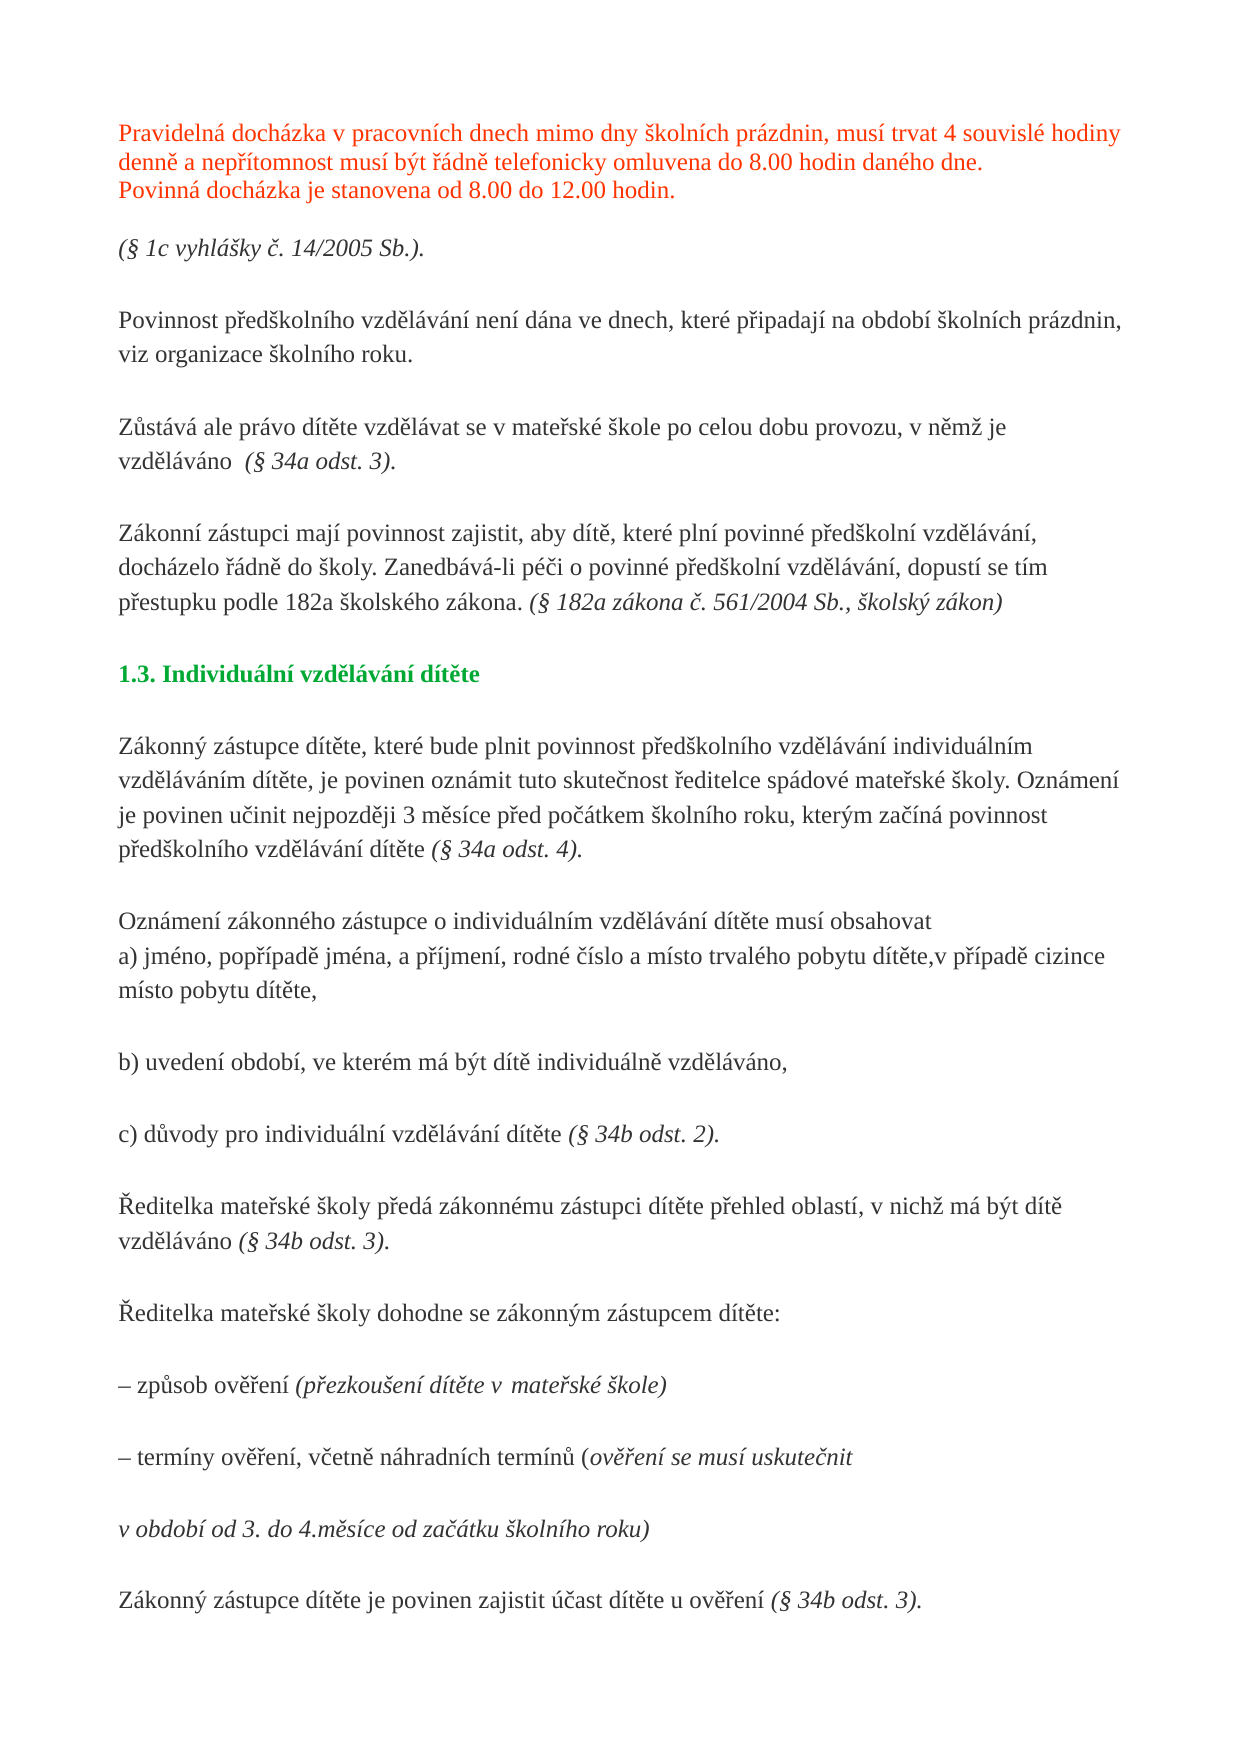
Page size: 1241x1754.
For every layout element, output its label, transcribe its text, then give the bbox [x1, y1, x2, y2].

text Zákonný zástupce dítěte je povinen zajistit účast dítěte u ověření (§ 34b odst. 3). [118, 1586, 1122, 1614]
text c) důvody pro individuální vzdělávání dítěte (§ 34b odst. 2). [118, 1119, 1122, 1148]
text Pravidelná docházka v pracovních dnech mimo dny školních prázdnin, musí trvat 4 souvislé hodiny denně a nepřítomnost musí být řádně telefonicky omluvena do 8.00 hodin daného dne. [118, 118, 1122, 176]
text Zákonný zástupce dítěte, které bude plnit povinnost předškolního vzdělávání individuálním vzděláváním dítěte, je povinen oznámit tuto skutečnost ředitelce spádové mateřské školy. Oznámení je povinen učinit nejpozději 3 měsíce před počátkem školního roku, kterým začíná povinnost předškolního vzdělávání dítěte (§ 34a odst. 4). [118, 731, 1122, 863]
text Ředitelka mateřské školy dohodne se zákonným zástupcem dítěte: [118, 1298, 1122, 1326]
text (§ 1c vyhlášky č. 14/2005 Sb.). [118, 233, 1122, 262]
text Zákonní zástupci mají povinnost zajistit, aby dítě, které plní povinné předškolní vzdělávání, docházelo řádně do školy. Zanedbává-li péči o povinné předškolní vzdělávání, dopustí se tím přestupku podle 182a školského zákona. (§ 182a zákona č. 561/2004 Sb., školský zákon) [118, 518, 1122, 616]
text Zůstává ale právo dítěte vzdělávat se v mateřské škole po celou dobu provozu, v němž je vzděláváno (§ 34a odst. 3). [118, 412, 1122, 475]
text 1.3. Individuální vzdělávání dítěte [118, 659, 1122, 688]
text v období od 3. do 4.měsíce od začátku školního roku) [118, 1514, 1122, 1542]
text Ředitelka mateřské školy předá zákonnému zástupci dítěte přehled oblastí, v nichž má být dítě vzděláváno (§ 34b odst. 3). [118, 1191, 1122, 1254]
text Oznámení zákonného zástupce o individuálním vzdělávání dítěte musí obsahovat a) jméno, popřípadě jména, a příjmení, rodné číslo a místo trvalého pobytu dítěte,v případě cizince místo pobytu dítěte, [118, 906, 1122, 1004]
text Povinnost předškolního vzdělávání není dána ve dnech, které připadají na období školních prázdnin, viz organizace školního roku. [118, 305, 1122, 368]
text b) uvedení období, ve kterém má být dítě individuálně vzděláváno, [118, 1047, 1122, 1076]
text – termíny ověření, včetně náhradních termínů (ověření se musí uskutečnit [118, 1442, 1122, 1470]
text – způsob ověření (přezkoušení dítěte v mateřské škole) [118, 1370, 1122, 1398]
text Povinná docházka je stanovena od 8.00 do 12.00 hodin. [118, 176, 1122, 204]
